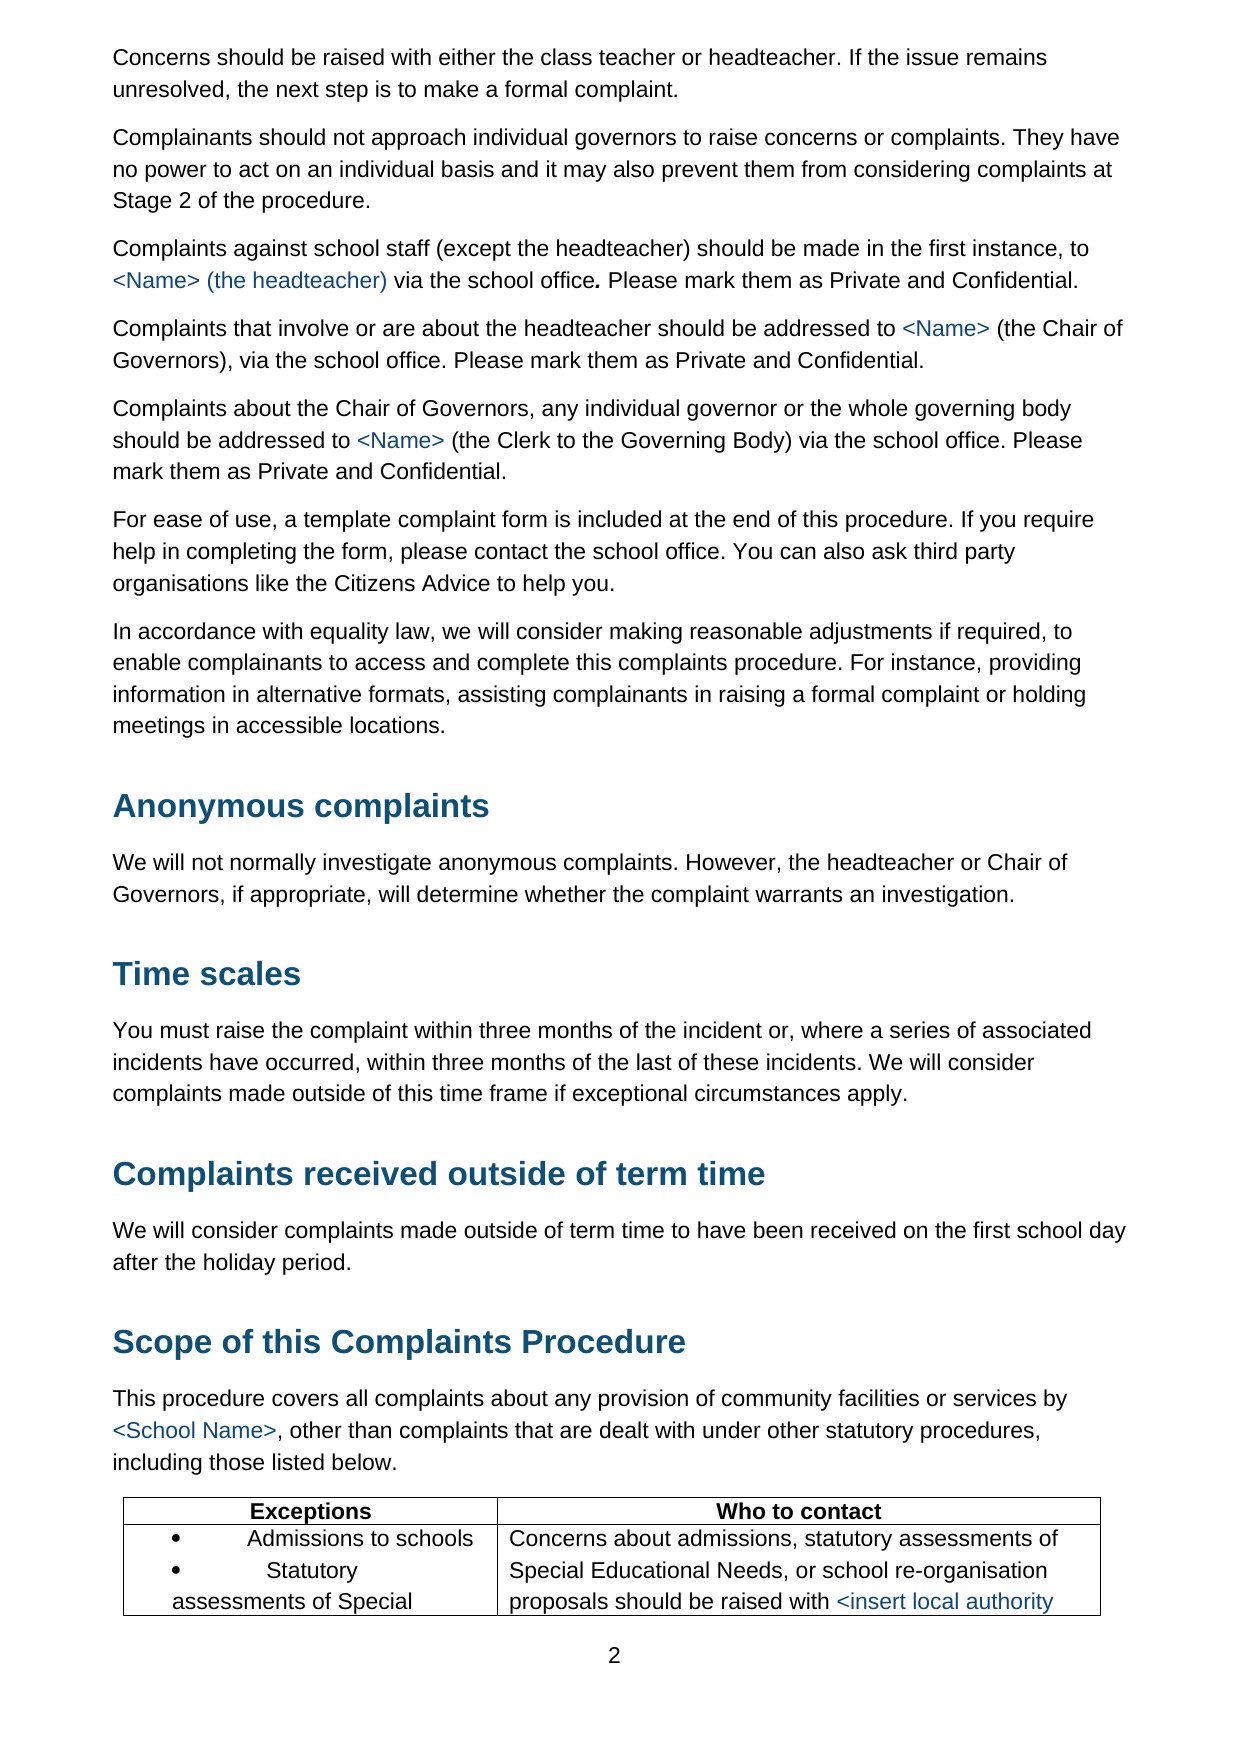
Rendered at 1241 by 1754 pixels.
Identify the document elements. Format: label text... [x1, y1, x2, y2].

text For ease of use, a template complaint form is included at the end of this procedure. If you require help in completing the form, please contact the school office. You can also ask third party organisations like the Citizens Advice to help you. [112, 506, 1128, 596]
text Complaints about the Chair of Governors, any individual governor or the whole governing body should be addressed to <Name> (the Clerk to the Governing Body) via the school office. Please mark them as Private and Confidential. [112, 395, 1128, 484]
text We will consider complaints made outside of term time to have been received on the first school day after the holiday period. [112, 1217, 1128, 1275]
text Concerns should be raised with either the class teacher or headteacher. If the issue remains unresolved, the next step is to make a formal complaint. [112, 44, 1128, 102]
text We will not normally investigate anonymous complaints. However, the headteacher or Chair of Governors, if appropriate, will determine whether the complaint warrants an investigation. [112, 849, 1128, 907]
text Complaints against school staff (except the headteacher) should be made in the first instance, to <Name> (the headteacher) via the school office. Please mark them as Private and Confidential. [112, 235, 1128, 293]
table_cell Admissions to schools Statutory assessments of Special [124, 1525, 497, 1614]
text You must raise the complaint within three months of the incident or, where a series of associated incidents have occurred, within three months of the last of these incidents. We will consider complaints made outside of this time frame if exceptional circumstances apply. [112, 1017, 1128, 1107]
subtitle Complaints received outside of term time [112, 1154, 1128, 1192]
subtitle Scope of this Complaints Procedure [112, 1322, 1128, 1360]
text Complainants should not approach individual governors to raise concerns or complaints. They have no power to act on an individual basis and it may also prevent them from considering complaints at Stage 2 of the procedure. [112, 124, 1128, 213]
text This procedure covers all complaints about any provision of community facilities or services by <School Name>, other than complaints that are dealt with under other statutory procedures, including those listed below. [112, 1385, 1128, 1475]
table_header Who to contact [498, 1498, 1100, 1524]
text Complaints that involve or are about the headteacher should be addressed to <Name> (the Chair of Governors), via the school office. Please mark them as Private and Confidential. [112, 315, 1128, 373]
table_cell Concerns about admissions, statutory assessments of Special Educational Needs, or school re-organisation proposals should be raised with <insert local authority [498, 1525, 1100, 1614]
text In accordance with equality law, we will consider making reasonable adjustments if required, to enable complainants to access and complete this complaints procedure. For instance, providing information in alternative formats, assisting complainants in raising a formal complaint or holding meetings in accessible locations. [112, 618, 1128, 739]
subtitle Anonymous complaints [112, 786, 1128, 824]
subtitle Time scales [112, 954, 1128, 992]
table_header Exceptions [124, 1498, 497, 1524]
